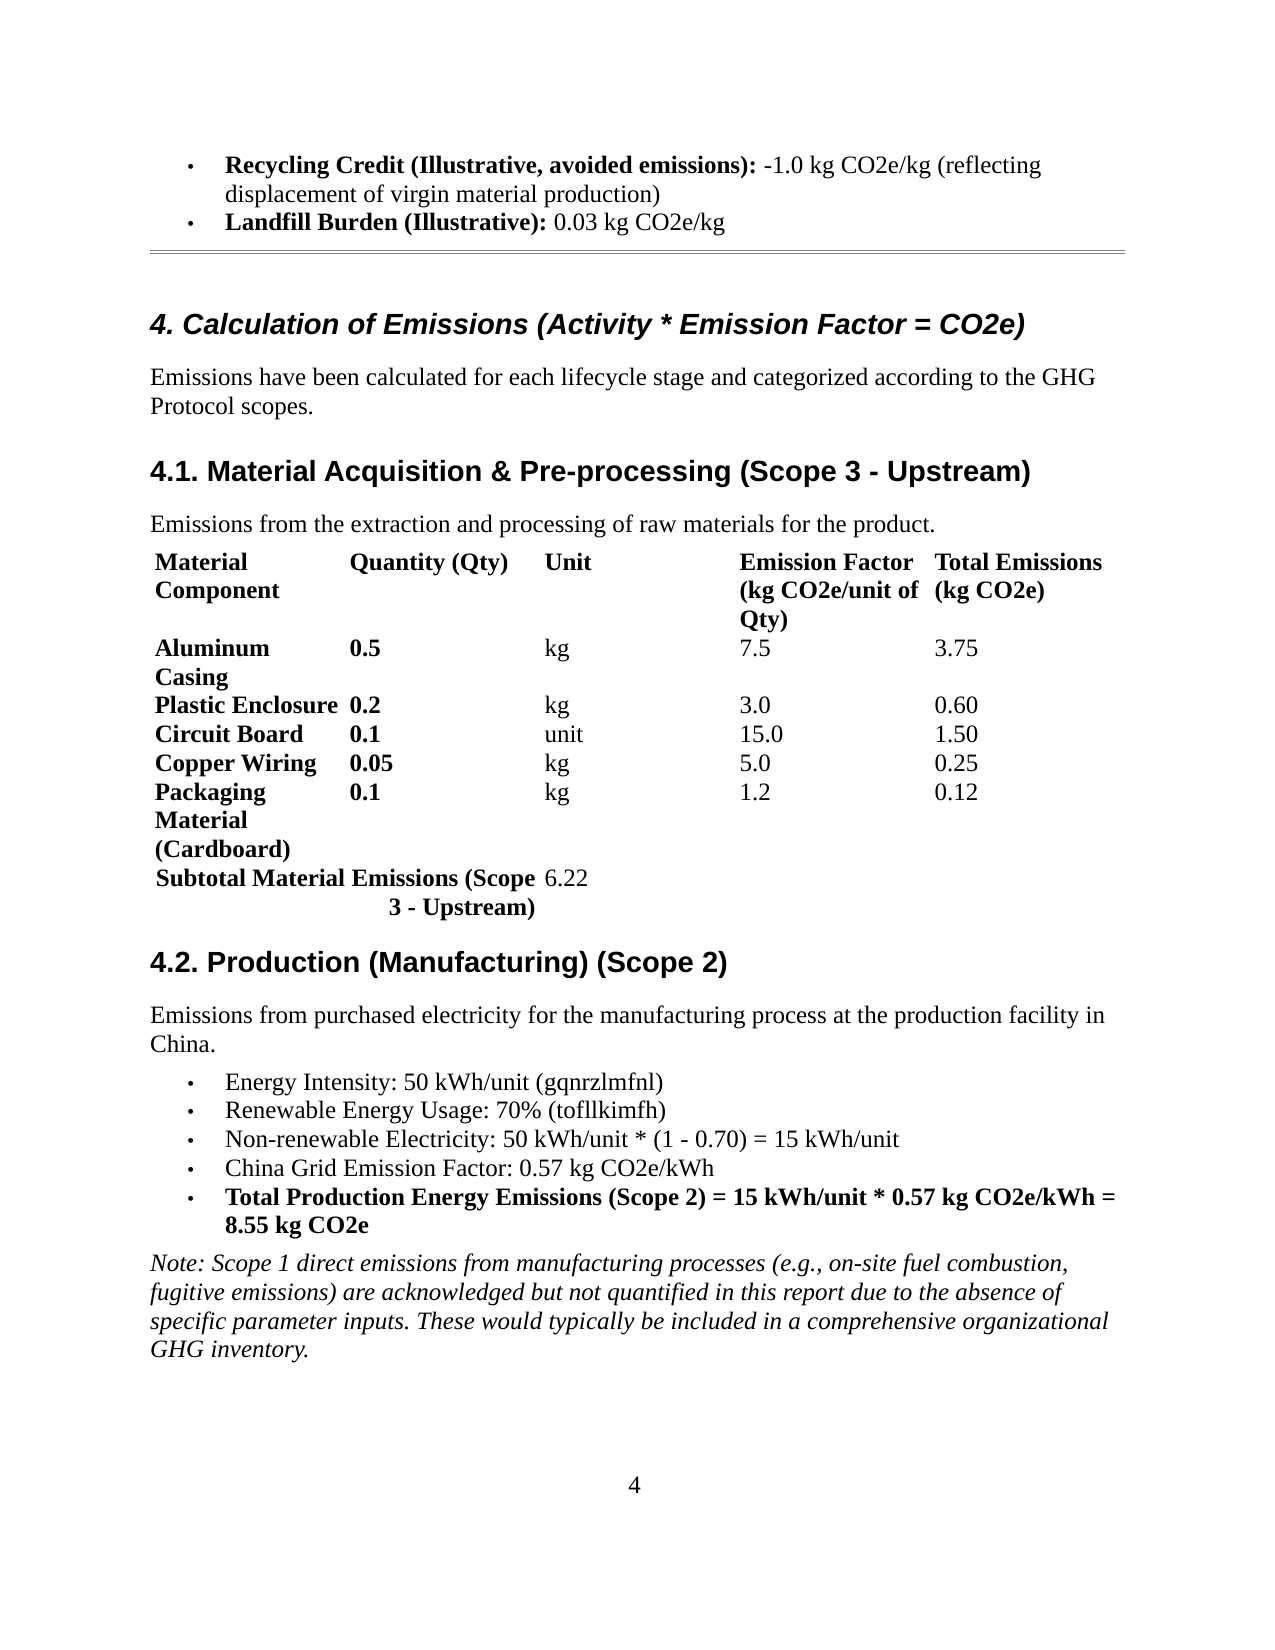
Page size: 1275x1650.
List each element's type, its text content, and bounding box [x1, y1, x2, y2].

text Emissions from purchased electricity for the manufacturing process at the production facility in China. [150, 1000, 1125, 1058]
table_cell [930, 863, 1125, 920]
table_cell Aluminum Casing [150, 633, 345, 690]
table_cell kg [540, 748, 735, 777]
table_header Material Component [150, 547, 345, 633]
list Recycling Credit (Illustrative, avoided emissions): -1.0 kg CO2e/kg (reflecting displacement of virgin material production) [187, 150, 1125, 207]
table_cell 0.5 [345, 633, 540, 690]
text Emissions have been calculated for each lifecycle stage and categorized according to the GHG Protocol scopes. [150, 362, 1125, 420]
table_cell 0.2 [345, 690, 540, 719]
table_cell 1.2 [735, 777, 930, 863]
subtitle 4.2. Production (Manufacturing) (Scope 2) [150, 945, 1125, 979]
text Note: Scope 1 direct emissions from manufacturing processes (e.g., on-site fuel combustion, fugitive emissions) are acknowledged but not quantified in this report due to the absence of specific parameter inputs. These would typically be included in a comprehensive organizational GHG inventory. [150, 1248, 1125, 1363]
table_cell 3.0 [735, 690, 930, 719]
subtitle 4. Calculation of Emissions (Activity * Emission Factor = CO2e) [150, 307, 1125, 341]
table_cell 15.0 [735, 719, 930, 748]
table_cell 0.60 [930, 690, 1125, 719]
table_header Total Emissions (kg CO2e) [930, 547, 1125, 633]
table_cell 6.22 [540, 863, 735, 920]
table_cell 3.75 [930, 633, 1125, 690]
table_cell 0.12 [930, 777, 1125, 863]
table_cell 1.50 [930, 719, 1125, 748]
table_cell unit [540, 719, 735, 748]
table_cell kg [540, 690, 735, 719]
table_cell Subtotal Material Emissions (Scope 3 - Upstream) [150, 863, 540, 920]
text Emissions from the extraction and processing of raw materials for the product. [150, 509, 1125, 538]
table_header Quantity (Qty) [345, 547, 540, 633]
table_cell Circuit Board [150, 719, 345, 748]
list Total Production Energy Emissions (Scope 2) = 15 kWh/unit * 0.57 kg CO2e/kWh = 8.55 kg CO2e [187, 1182, 1125, 1239]
table_cell kg [540, 633, 735, 690]
table_cell Copper Wiring [150, 748, 345, 777]
list Non-renewable Electricity: 50 kWh/unit * (1 - 0.70) = 15 kWh/unit [187, 1124, 1125, 1153]
list Landfill Burden (Illustrative): 0.03 kg CO2e/kg [187, 207, 1125, 236]
table_cell 0.25 [930, 748, 1125, 777]
table_cell Plastic Enclosure [150, 690, 345, 719]
list China Grid Emission Factor: 0.57 kg CO2e/kWh [187, 1153, 1125, 1182]
subtitle 4.1. Material Acquisition & Pre-processing (Scope 3 - Upstream) [150, 454, 1125, 487]
table_cell 0.1 [345, 719, 540, 748]
table_cell 5.0 [735, 748, 930, 777]
list Renewable Energy Usage: 70% (tofllkimfh) [187, 1096, 1125, 1124]
table_cell Packaging Material (Cardboard) [150, 777, 345, 863]
list Energy Intensity: 50 kWh/unit (gqnrzlmfnl) [187, 1067, 1125, 1096]
table_header Emission Factor (kg CO2e/unit of Qty) [735, 547, 930, 633]
table_cell 0.1 [345, 777, 540, 863]
table_cell 0.05 [345, 748, 540, 777]
table_cell 7.5 [735, 633, 930, 690]
table_cell [735, 863, 930, 920]
table_header Unit [540, 547, 735, 633]
table_cell kg [540, 777, 735, 863]
